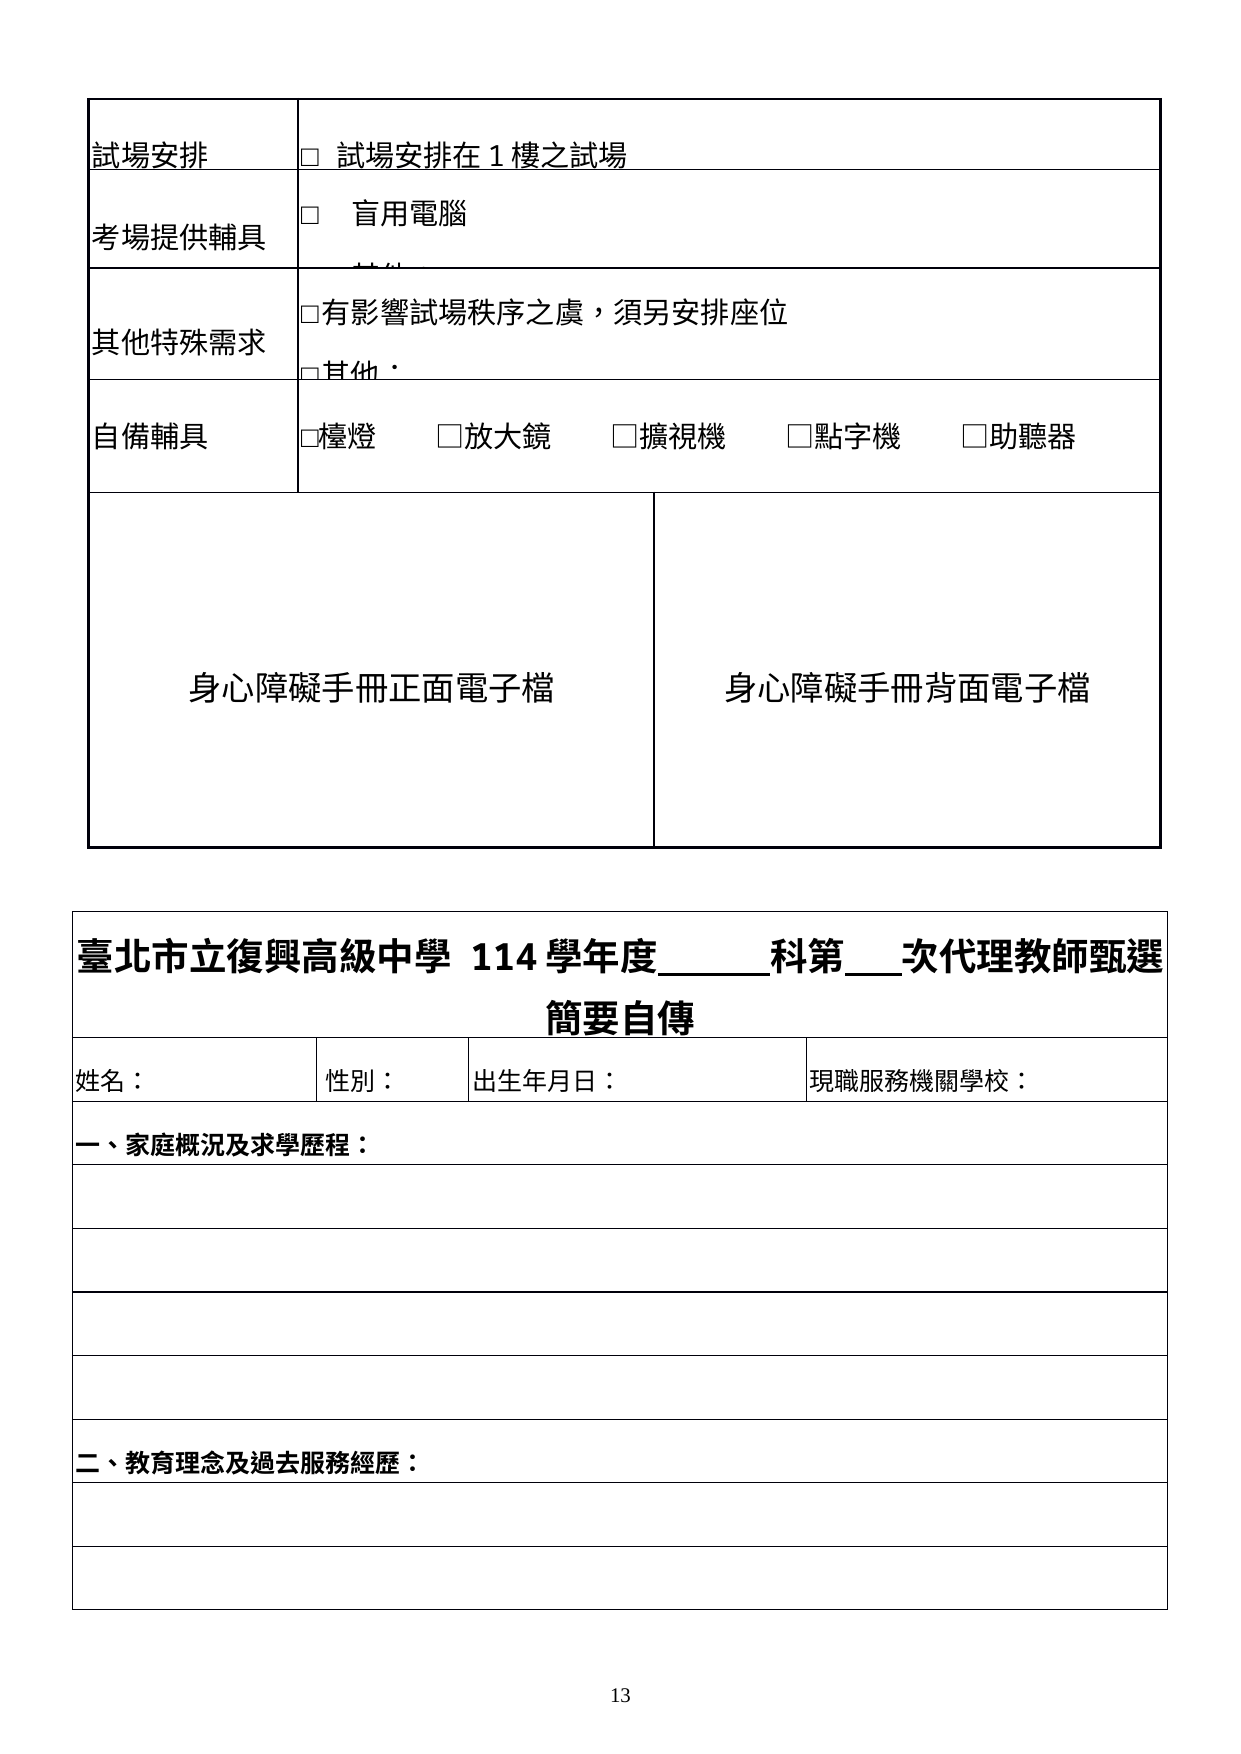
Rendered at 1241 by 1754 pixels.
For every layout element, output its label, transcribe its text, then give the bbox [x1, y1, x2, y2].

table_cell 考場提供輔具 [90, 170, 297, 267]
table_cell 其他特殊需求 [90, 269, 297, 379]
table_cell [73, 1483, 1167, 1546]
table_cell □ 試場安排在1樓之試場 [299, 100, 1159, 169]
table_cell 身心障礙手冊背面電子檔 [655, 493, 1159, 846]
table_cell [73, 1165, 1167, 1228]
table_header 臺北市立復興高級中學 114學年度 科第 次代理教師甄選簡要自傳 [73, 912, 1167, 1037]
table_cell 盲用電腦 其他： [299, 170, 1159, 267]
table_cell 身心障礙手冊正面電子檔 [90, 493, 653, 846]
table_cell [73, 1229, 1167, 1291]
table_cell [73, 1356, 1167, 1418]
table_cell 二、教育理念及過去服務經歷： [73, 1420, 1167, 1482]
table_cell □檯燈 □放大鏡 □擴視機 □點字機 □助聽器 □醫療器材 □其他： [299, 380, 1159, 492]
table_cell 性別： [317, 1038, 468, 1101]
table_cell 出生年月日： [469, 1038, 806, 1101]
table_cell 姓名： [73, 1038, 316, 1101]
table_cell 自備輔具 （經檢查後使用） [90, 380, 297, 492]
table_cell 現職服務機關學校： [807, 1038, 1167, 1101]
table_cell 試場安排 [90, 100, 297, 169]
table_cell 一、家庭概況及求學歷程： [73, 1102, 1167, 1164]
table_cell [73, 1547, 1167, 1609]
table_cell □有影響試場秩序之虞，須另安排座位 □其他： [299, 269, 1159, 379]
table_cell [73, 1293, 1167, 1355]
